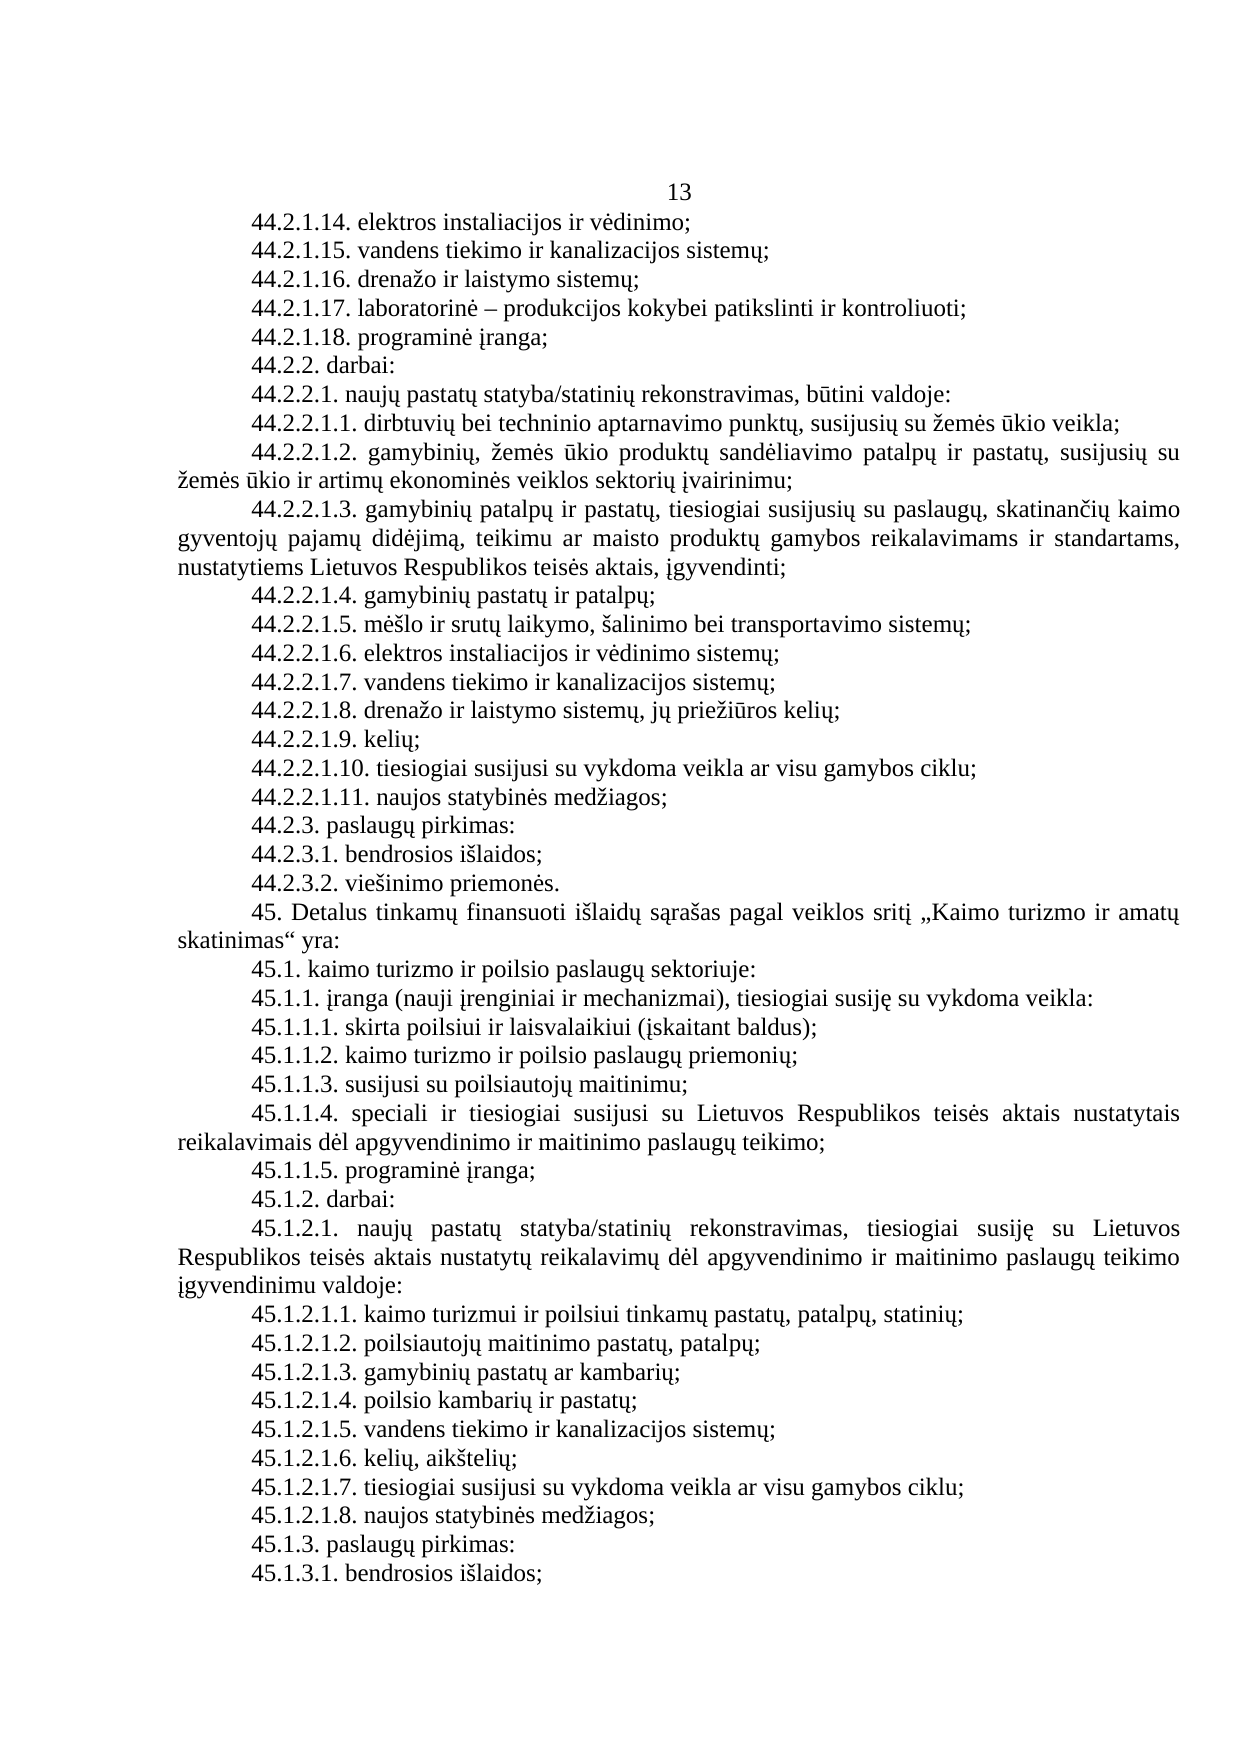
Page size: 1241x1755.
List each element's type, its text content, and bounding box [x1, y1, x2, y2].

text 45.1.2.1.8. naujos statybinės medžiagos; [177, 1500, 1181, 1529]
text 45.1.1.3. susijusi su poilsiautojų maitinimu; [177, 1069, 1181, 1098]
text 44.2.2.1.1. dirbtuvių bei techninio aptarnavimo punktų, susijusių su žemės ūkio veikla; [177, 408, 1181, 437]
text 45.1.2.1. naujų pastatų statyba/statinių rekonstravimas, tiesiogiai susiję su Lietuvos Respublikos teisės aktais nustatytų reikalavimų dėl apgyvendinimo ir maitinimo paslaugų teikimo įgyvendinimu valdoje: [177, 1213, 1181, 1299]
text 44.2.2.1.5. mėšlo ir srutų laikymo, šalinimo bei transportavimo sistemų; [177, 609, 1181, 638]
text 44.2.2.1.4. gamybinių pastatų ir patalpų; [177, 580, 1181, 609]
text 44.2.2.1.6. elektros instaliacijos ir vėdinimo sistemų; [177, 638, 1181, 667]
text 44.2.2.1.11. naujos statybinės medžiagos; [177, 782, 1181, 810]
text 45.1. kaimo turizmo ir poilsio paslaugų sektoriuje: [177, 954, 1181, 983]
text 45. Detalus tinkamų finansuoti išlaidų sąrašas pagal veiklos sritį „Kaimo turizmo ir amatų skatinimas“ yra: [177, 897, 1181, 954]
text 45.1.2.1.1. kaimo turizmui ir poilsiui tinkamų pastatų, patalpų, statinių; [177, 1299, 1181, 1328]
text 45.1.2.1.2. poilsiautojų maitinimo pastatų, patalpų; [177, 1328, 1181, 1357]
text 44.2.3.1. bendrosios išlaidos; [177, 839, 1181, 868]
text 44.2.2.1.9. kelių; [177, 724, 1181, 753]
text 45.1.2.1.4. poilsio kambarių ir pastatų; [177, 1385, 1181, 1414]
text 45.1.1.2. kaimo turizmo ir poilsio paslaugų priemonių; [177, 1040, 1181, 1069]
text 44.2.1.18. programinė įranga; [177, 322, 1181, 350]
text 44.2.2.1.2. gamybinių, žemės ūkio produktų sandėliavimo patalpų ir pastatų, susijusių su žemės ūkio ir artimų ekonominės veiklos sektorių įvairinimu; [177, 437, 1181, 494]
text 45.1.2. darbai: [177, 1184, 1181, 1213]
text 45.1.2.1.7. tiesiogiai susijusi su vykdoma veikla ar visu gamybos ciklu; [177, 1472, 1181, 1500]
text 45.1.1.1. skirta poilsiui ir laisvalaikiui (įskaitant baldus); [177, 1012, 1181, 1040]
text 44.2.1.14. elektros instaliacijos ir vėdinimo; [177, 207, 1181, 235]
text 44.2.2.1.10. tiesiogiai susijusi su vykdoma veikla ar visu gamybos ciklu; [177, 753, 1181, 782]
text 44.2.2.1.8. drenažo ir laistymo sistemų, jų priežiūros kelių; [177, 695, 1181, 724]
text 45.1.1.5. programinė įranga; [177, 1155, 1181, 1184]
text 45.1.1. įranga (nauji įrenginiai ir mechanizmai), tiesiogiai susiję su vykdoma veikla: [177, 983, 1181, 1012]
text 45.1.2.1.3. gamybinių pastatų ar kambarių; [177, 1357, 1181, 1385]
text 44.2.2.1. naujų pastatų statyba/statinių rekonstravimas, būtini valdoje: [177, 379, 1181, 408]
text 45.1.3.1. bendrosios išlaidos; [177, 1558, 1181, 1587]
text 44.2.1.15. vandens tiekimo ir kanalizacijos sistemų; [177, 235, 1181, 264]
text 44.2.2.1.3. gamybinių patalpų ir pastatų, tiesiogiai susijusių su paslaugų, skatinančių kaimo gyventojų pajamų didėjimą, teikimu ar maisto produktų gamybos reikalavimams ir standartams, nustatytiems Lietuvos Respublikos teisės aktais, įgyvendinti; [177, 494, 1181, 580]
text 44.2.2. darbai: [177, 350, 1181, 379]
text 44.2.2.1.7. vandens tiekimo ir kanalizacijos sistemų; [177, 667, 1181, 695]
text 45.1.2.1.5. vandens tiekimo ir kanalizacijos sistemų; [177, 1414, 1181, 1443]
text 45.1.3. paslaugų pirkimas: [177, 1529, 1181, 1558]
text 44.2.3.2. viešinimo priemonės. [177, 868, 1181, 897]
text 45.1.1.4. speciali ir tiesiogiai susijusi su Lietuvos Respublikos teisės aktais nustatytais reikalavimais dėl apgyvendinimo ir maitinimo paslaugų teikimo; [177, 1098, 1181, 1155]
text 45.1.2.1.6. kelių, aikštelių; [177, 1443, 1181, 1472]
text 44.2.3. paslaugų pirkimas: [177, 810, 1181, 839]
text 44.2.1.17. laboratorinė – produkcijos kokybei patikslinti ir kontroliuoti; [177, 293, 1181, 322]
text 44.2.1.16. drenažo ir laistymo sistemų; [177, 264, 1181, 293]
